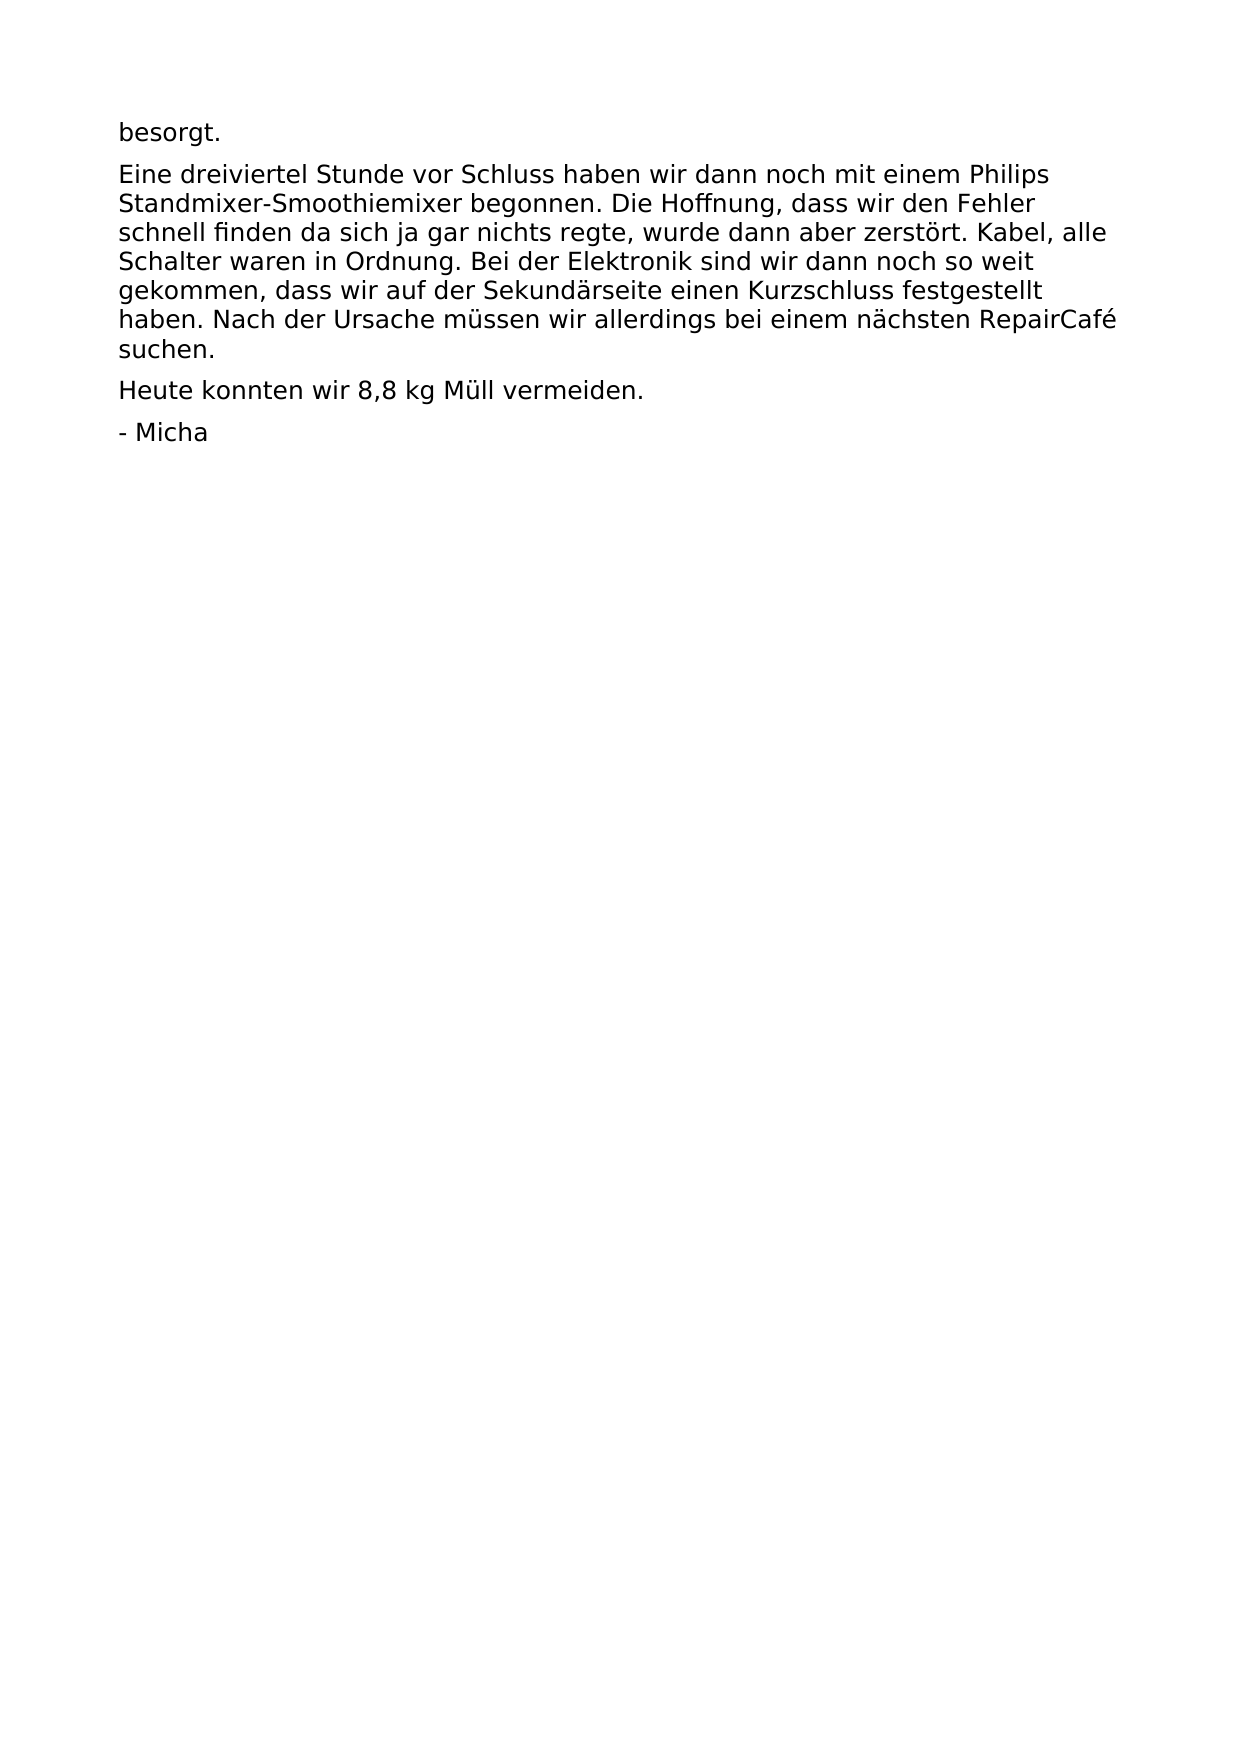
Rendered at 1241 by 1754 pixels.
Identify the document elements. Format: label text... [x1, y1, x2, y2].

text - Micha [118, 418, 1122, 447]
text besorgt. [118, 118, 1122, 147]
text Eine dreiviertel Stunde vor Schluss haben wir dann noch mit einem Philips Standmixer-Smoothiemixer begonnen. Die Hoffnung, dass wir den Fehler schnell finden da sich ja gar nichts regte, wurde dann aber zerstört. Kabel, alle Schalter waren in Ordnung. Bei der Elektronik sind wir dann noch so weit gekommen, dass wir auf der Sekundärseite einen Kurzschluss festgestellt haben. Nach der Ursache müssen wir allerdings bei einem nächsten RepairCafé suchen. [118, 160, 1122, 364]
text Heute konnten wir 8,8 kg Müll vermeiden. [118, 376, 1122, 406]
